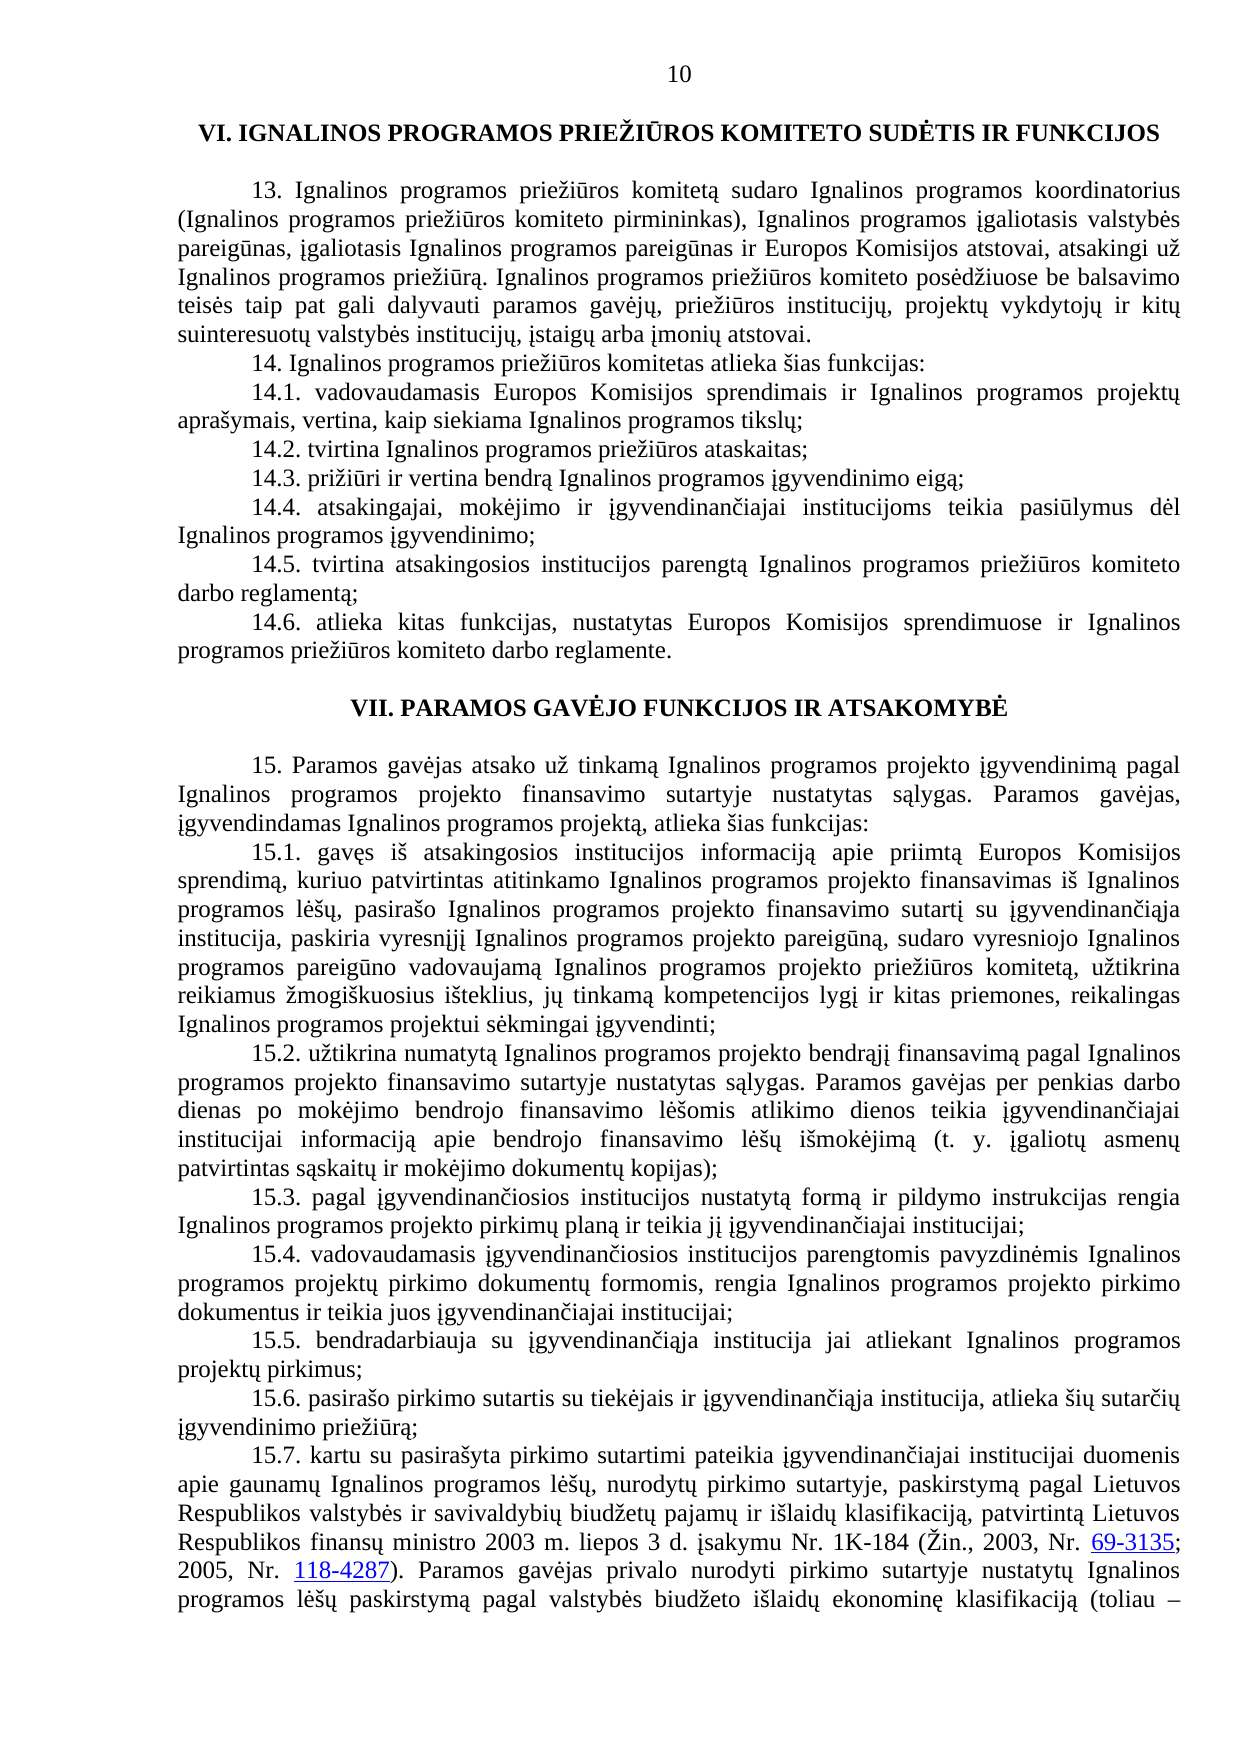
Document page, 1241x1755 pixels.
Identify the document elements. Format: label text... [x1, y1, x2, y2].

text 13. Ignalinos programos priežiūros komitetą sudaro Ignalinos programos koordinatorius (Ignalinos programos priežiūros komiteto pirmininkas), Ignalinos programos įgaliotasis valstybės pareigūnas, įgaliotasis Ignalinos programos pareigūnas ir Europos Komisijos atstovai, atsakingi už Ignalinos programos priežiūrą. Ignalinos programos priežiūros komiteto posėdžiuose be balsavimo teisės taip pat gali dalyvauti paramos gavėjų, priežiūros institucijų, projektų vykdytojų ir kitų suinteresuotų valstybės institucijų, įstaigų arba įmonių atstovai. [177, 176, 1181, 348]
text 15.4. vadovaudamasis įgyvendinančiosios institucijos parengtomis pavyzdinėmis Ignalinos programos projektų pirkimo dokumentų formomis, rengia Ignalinos programos projekto pirkimo dokumentus ir teikia juos įgyvendinančiajai institucijai; [177, 1239, 1181, 1326]
text 15. Paramos gavėjas atsako už tinkamą Ignalinos programos projekto įgyvendinimą pagal Ignalinos programos projekto finansavimo sutartyje nustatytas sąlygas. Paramos gavėjas, įgyvendindamas Ignalinos programos projektą, atlieka šias funkcijas: [177, 751, 1181, 837]
text 15.3. pagal įgyvendinančiosios institucijos nustatytą formą ir pildymo instrukcijas rengia Ignalinos programos projekto pirkimų planą ir teikia jį įgyvendinančiajai institucijai; [177, 1182, 1181, 1239]
text VII. PARAMOS GAVĖJO FUNKCIJOS IR ATSAKOMYBĖ [177, 693, 1181, 722]
text 15.7. kartu su pasirašyta pirkimo sutartimi pateikia įgyvendinančiajai institucijai duomenis apie gaunamų Ignalinos programos lėšų, nurodytų pirkimo sutartyje, paskirstymą pagal Lietuvos Respublikos valstybės ir savivaldybių biudžetų pajamų ir išlaidų klasifikaciją, patvirtintą Lietuvos Respublikos finansų ministro 2003 m. liepos 3 d. įsakymu Nr. 1K-184 (Žin., 2003, Nr. 69-3135; 2005, Nr. 118-4287). Paramos gavėjas privalo nurodyti pirkimo sutartyje nustatytų Ignalinos programos lėšų paskirstymą pagal valstybės biudžeto išlaidų ekonominę klasifikaciją (toliau – [177, 1441, 1181, 1613]
text 14. Ignalinos programos priežiūros komitetas atlieka šias funkcijas: [177, 348, 1181, 377]
text VI. IGNALINOS PROGRAMOS PRIEŽIŪROS KOMITETO SUDĖTIS IR FUNKCIJOS [177, 118, 1181, 147]
text 15.6. pasirašo pirkimo sutartis su tiekėjais ir įgyvendinančiąja institucija, atlieka šių sutarčių įgyvendinimo priežiūrą; [177, 1383, 1181, 1441]
text 14.2. tvirtina Ignalinos programos priežiūros ataskaitas; [177, 434, 1181, 463]
text 15.5. bendradarbiauja su įgyvendinančiąja institucija jai atliekant Ignalinos programos projektų pirkimus; [177, 1326, 1181, 1383]
text 14.3. prižiūri ir vertina bendrą Ignalinos programos įgyvendinimo eigą; [177, 463, 1181, 492]
text 14.1. vadovaudamasis Europos Komisijos sprendimais ir Ignalinos programos projektų aprašymais, vertina, kaip siekiama Ignalinos programos tikslų; [177, 377, 1181, 434]
text 14.6. atlieka kitas funkcijas, nustatytas Europos Komisijos sprendimuose ir Ignalinos programos priežiūros komiteto darbo reglamente. [177, 607, 1181, 664]
text 15.2. užtikrina numatytą Ignalinos programos projekto bendrąjį finansavimą pagal Ignalinos programos projekto finansavimo sutartyje nustatytas sąlygas. Paramos gavėjas per penkias darbo dienas po mokėjimo bendrojo finansavimo lėšomis atlikimo dienos teikia įgyvendinančiajai institucijai informaciją apie bendrojo finansavimo lėšų išmokėjimą (t. y. įgaliotų asmenų patvirtintas sąskaitų ir mokėjimo dokumentų kopijas); [177, 1038, 1181, 1182]
text 14.4. atsakingajai, mokėjimo ir įgyvendinančiajai institucijoms teikia pasiūlymus dėl Ignalinos programos įgyvendinimo; [177, 492, 1181, 549]
text 14.5. tvirtina atsakingosios institucijos parengtą Ignalinos programos priežiūros komiteto darbo reglamentą; [177, 549, 1181, 607]
text 15.1. gavęs iš atsakingosios institucijos informaciją apie priimtą Europos Komisijos sprendimą, kuriuo patvirtintas atitinkamo Ignalinos programos projekto finansavimas iš Ignalinos programos lėšų, pasirašo Ignalinos programos projekto finansavimo sutartį su įgyvendinančiąja institucija, paskiria vyresnįjį Ignalinos programos projekto pareigūną, sudaro vyresniojo Ignalinos programos pareigūno vadovaujamą Ignalinos programos projekto priežiūros komitetą, užtikrina reikiamus žmogiškuosius išteklius, jų tinkamą kompetencijos lygį ir kitas priemones, reikalingas Ignalinos programos projektui sėkmingai įgyvendinti; [177, 837, 1181, 1038]
